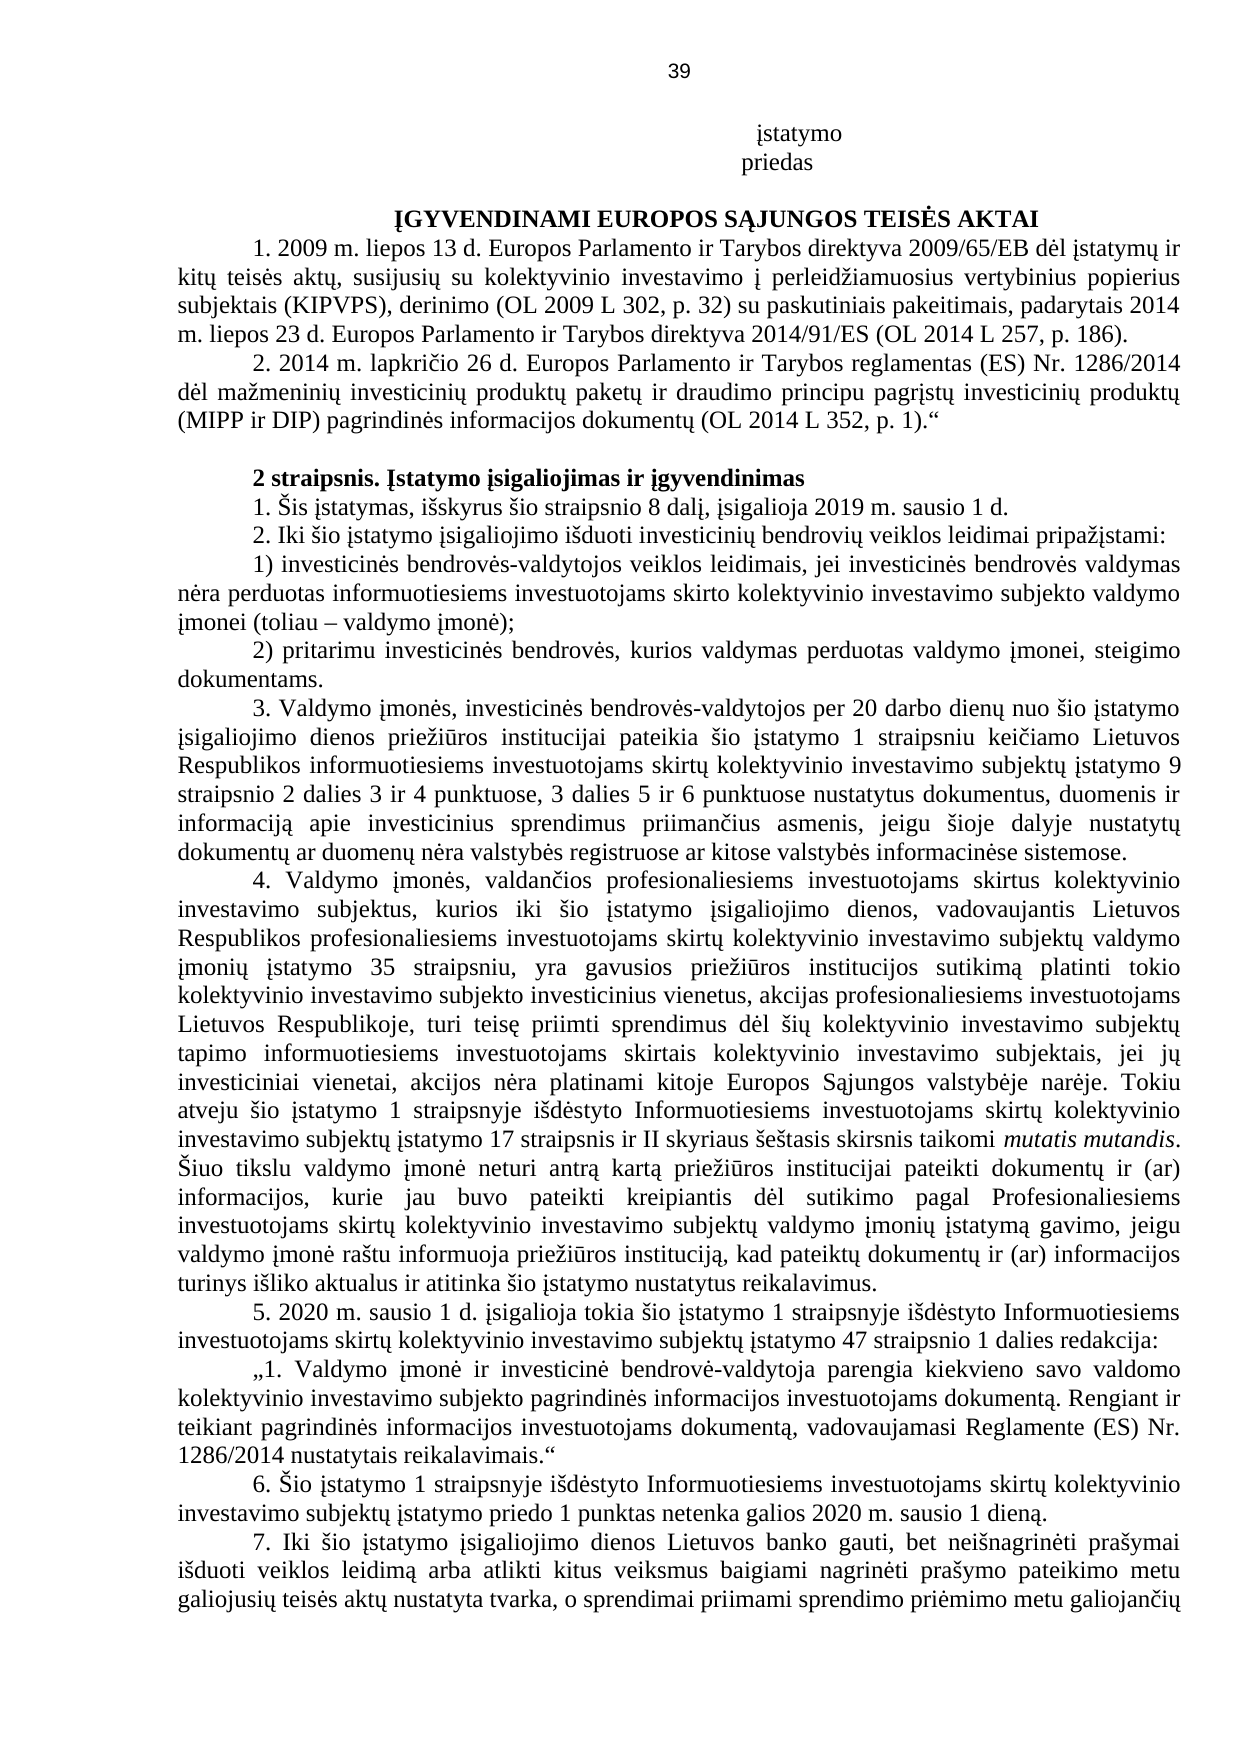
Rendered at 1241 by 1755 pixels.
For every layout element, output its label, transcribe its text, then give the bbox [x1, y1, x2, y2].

text 4. Valdymo įmonės, valdančios profesionaliesiems investuotojams skirtus kolektyvinio investavimo subjektus, kurios iki šio įstatymo įsigaliojimo dienos, vadovaujantis Lietuvos Respublikos profesionaliesiems investuotojams skirtų kolektyvinio investavimo subjektų valdymo įmonių įstatymo 35 straipsniu, yra gavusios priežiūros institucijos sutikimą platinti tokio kolektyvinio investavimo subjekto investicinius vienetus, akcijas profesionaliesiems investuotojams Lietuvos Respublikoje, turi teisę priimti sprendimus dėl šių kolektyvinio investavimo subjektų tapimo informuotiesiems investuotojams skirtais kolektyvinio investavimo subjektais, jei jų investiciniai vienetai, akcijos nėra platinami kitoje Europos Sąjungos valstybėje narėje. Tokiu atveju šio įstatymo 1 straipsnyje išdėstyto Informuotiesiems investuotojams skirtų kolektyvinio investavimo subjektų įstatymo 17 straipsnis ir II skyriaus šeštasis skirsnis taikomi mutatis mutandis. Šiuo tikslu valdymo įmonė neturi antrą kartą priežiūros institucijai pateikti dokumentų ir (ar) informacijos, kurie jau buvo pateikti kreipiantis dėl sutikimo pagal Profesionaliesiems investuotojams skirtų kolektyvinio investavimo subjektų valdymo įmonių įstatymą gavimo, jeigu valdymo įmonė raštu informuoja priežiūros instituciją, kad pateiktų dokumentų ir (ar) informacijos turinys išliko aktualus ir atitinka šio įstatymo nustatytus reikalavimus. [177, 866, 1181, 1297]
text 2. 2014 m. lapkričio 26 d. Europos Parlamento ir Tarybos reglamentas (ES) Nr. 1286/2014 dėl mažmeninių investicinių produktų paketų ir draudimo principu pagrįstų investicinių produktų (MIPP ir DIP) pagrindinės informacijos dokumentų (OL 2014 L 352, p. 1).“ [177, 348, 1181, 434]
text 1. 2009 m. liepos 13 d. Europos Parlamento ir Tarybos direktyva 2009/65/EB dėl įstatymų ir kitų teisės aktų, susijusių su kolektyvinio investavimo į perleidžiamuosius vertybinius popierius subjektais (KIPVPS), derinimo (OL 2009 L 302, p. 32) su paskutiniais pakeitimais, padarytais 2014 m. liepos 23 d. Europos Parlamento ir Tarybos direktyva 2014/91/ES (OL 2014 L 257, p. 186). [177, 233, 1181, 348]
text 2. Iki šio įstatymo įsigaliojimo išduoti investicinių bendrovių veiklos leidimai pripažįstami: [177, 521, 1181, 549]
text „1. Valdymo įmonė ir investicinė bendrovė-valdytoja parengia kiekvieno savo valdomo kolektyvinio investavimo subjekto pagrindinės informacijos investuotojams dokumentą. Rengiant ir teikiant pagrindinės informacijos investuotojams dokumentą, vadovaujamasi Reglamente (ES) Nr. 1286/2014 nustatytais reikalavimais.“ [177, 1354, 1181, 1469]
text ĮGYVENDINAMI EUROPOS SĄJUNGOS TEISĖS AKTAI [177, 204, 1181, 233]
text priedas [627, 147, 1181, 176]
text įstatymo [177, 118, 1181, 147]
text 7. Iki šio įstatymo įsigaliojimo dienos Lietuvos banko gauti, bet neišnagrinėti prašymai išduoti veiklos leidimą arba atlikti kitus veiksmus baigiami nagrinėti prašymo pateikimo metu galiojusių teisės aktų nustatyta tvarka, o sprendimai priimami sprendimo priėmimo metu galiojančių [177, 1527, 1181, 1613]
text 6. Šio įstatymo 1 straipsnyje išdėstyto Informuotiesiems investuotojams skirtų kolektyvinio investavimo subjektų įstatymo priedo 1 punktas netenka galios 2020 m. sausio 1 dieną. [177, 1469, 1181, 1527]
text 1. Šis įstatymas, išskyrus šio straipsnio 8 dalį, įsigalioja 2019 m. sausio 1 d. [177, 492, 1181, 521]
text 3. Valdymo įmonės, investicinės bendrovės-valdytojos per 20 darbo dienų nuo šio įstatymo įsigaliojimo dienos priežiūros institucijai pateikia šio įstatymo 1 straipsniu keičiamo Lietuvos Respublikos informuotiesiems investuotojams skirtų kolektyvinio investavimo subjektų įstatymo 9 straipsnio 2 dalies 3 ir 4 punktuose, 3 dalies 5 ir 6 punktuose nustatytus dokumentus, duomenis ir informaciją apie investicinius sprendimus priimančius asmenis, jeigu šioje dalyje nustatytų dokumentų ar duomenų nėra valstybės registruose ar kitose valstybės informacinėse sistemose. [177, 693, 1181, 866]
text 5. 2020 m. sausio 1 d. įsigalioja tokia šio įstatymo 1 straipsnyje išdėstyto Informuotiesiems investuotojams skirtų kolektyvinio investavimo subjektų įstatymo 47 straipsnio 1 dalies redakcija: [177, 1297, 1181, 1354]
text 2) pritarimu investicinės bendrovės, kurios valdymas perduotas valdymo įmonei, steigimo dokumentams. [177, 636, 1181, 693]
text 1) investicinės bendrovės-valdytojos veiklos leidimais, jei investicinės bendrovės valdymas nėra perduotas informuotiesiems investuotojams skirto kolektyvinio investavimo subjekto valdymo įmonei (toliau – valdymo įmonė); [177, 549, 1181, 636]
text 2 straipsnis. Įstatymo įsigaliojimas ir įgyvendinimas [177, 463, 1181, 492]
